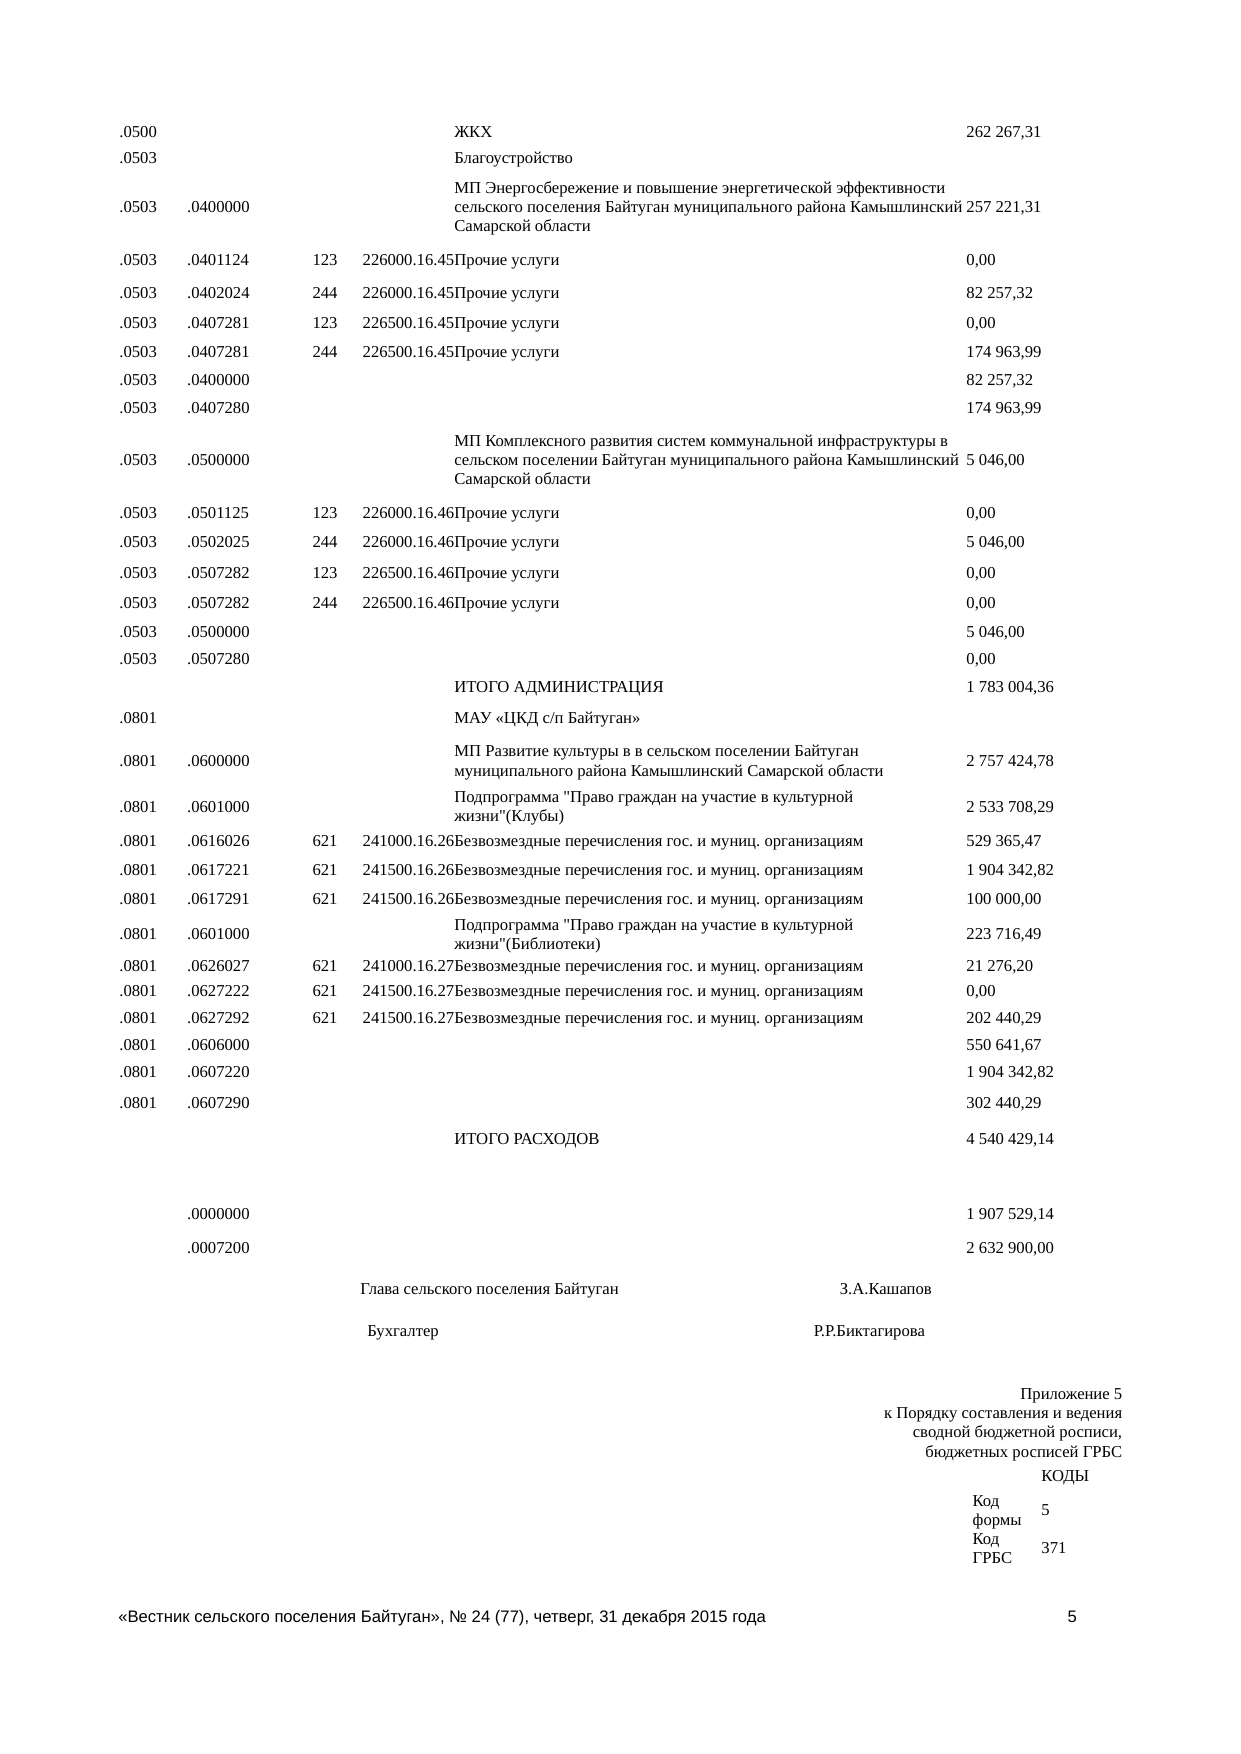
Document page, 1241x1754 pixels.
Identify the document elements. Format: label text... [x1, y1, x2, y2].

table_cell 000.16.45 [387, 276, 454, 309]
table_cell [208, 1529, 294, 1567]
table_cell [282, 393, 337, 421]
table_cell [898, 1490, 972, 1529]
table_cell .0402024 [187, 276, 282, 309]
table_cell [337, 618, 387, 645]
table_cell Код ГРБС [973, 1529, 1041, 1567]
table_cell [387, 1232, 454, 1262]
table_cell .0801 [119, 953, 187, 978]
table_cell 000.16.26 [387, 825, 454, 855]
table_cell [387, 393, 454, 421]
table_cell 500.16.45 [387, 337, 454, 365]
table_cell [387, 365, 454, 393]
table_cell Безвозмездные перечисления гос. и муниц. организациям [454, 883, 966, 914]
table_cell 226 [337, 558, 387, 587]
table_cell .0503 [119, 498, 187, 526]
table_cell 0,00 [966, 645, 1105, 671]
table_cell 123 [282, 243, 337, 276]
table_cell 241 [337, 978, 387, 1003]
table_cell .0601000 [187, 914, 282, 953]
table_cell 241 [337, 825, 387, 855]
table_cell [387, 734, 454, 787]
table_cell [454, 1232, 966, 1262]
table_cell ИТОГО РАСХОДОВ [454, 1120, 966, 1157]
table_cell .0801 [119, 883, 187, 914]
table_cell .0407280 [187, 393, 282, 421]
table_cell [282, 1032, 337, 1057]
table_cell [387, 1195, 454, 1232]
table_cell .0503 [119, 421, 187, 498]
table_cell .0801 [119, 1057, 187, 1085]
table_cell [582, 1490, 666, 1529]
table_cell [119, 1195, 187, 1232]
table_cell [454, 645, 966, 671]
table_cell 123 [282, 309, 337, 337]
table_cell .0500 [119, 118, 187, 144]
table_cell Прочие услуги [454, 498, 966, 526]
table_cell .0400000 [187, 365, 282, 393]
table_cell [337, 734, 387, 787]
table_cell .0503 [119, 645, 187, 671]
table_cell 82 257,32 [966, 365, 1105, 393]
table_cell 621 [282, 1003, 337, 1032]
table_cell [743, 1490, 832, 1529]
table_cell [387, 1057, 454, 1085]
table_cell [666, 1490, 743, 1529]
table_cell 5 046,00 [966, 618, 1105, 645]
table_cell .0627292 [187, 1003, 282, 1032]
table_cell [282, 1232, 337, 1262]
table_header [582, 1461, 666, 1490]
table_cell .0801 [119, 787, 187, 825]
table_cell [134, 1529, 208, 1567]
table_cell 5 046,00 [966, 526, 1105, 557]
table_cell 123 [282, 498, 337, 526]
table_cell [187, 701, 282, 734]
table_cell [387, 645, 454, 671]
table_header [973, 1461, 1041, 1490]
table_cell Прочие услуги [454, 309, 966, 337]
table_cell [966, 701, 1105, 734]
table_cell 82 257,32 [966, 276, 1105, 309]
table_header [898, 1461, 972, 1490]
table_cell [282, 1195, 337, 1232]
table_cell [337, 118, 387, 144]
table_cell 244 [282, 276, 337, 309]
table_cell [282, 734, 337, 787]
table_cell [966, 145, 1105, 169]
table_cell МП Развитие культуры в в сельском поселении Байтуган муниципального района Камышлинский Самарской области [454, 734, 966, 787]
table_header КОДЫ [1041, 1461, 1119, 1490]
table_cell [187, 118, 282, 144]
table_cell .0501125 [187, 498, 282, 526]
table_cell 0,00 [966, 587, 1105, 618]
table_cell 0,00 [966, 309, 1105, 337]
table_cell [387, 421, 454, 498]
table_cell .0000000 [187, 1195, 282, 1232]
table_cell [337, 145, 387, 169]
table_cell Прочие услуги [454, 243, 966, 276]
table_cell [387, 618, 454, 645]
table_cell 0,00 [966, 558, 1105, 587]
table_cell .0503 [119, 587, 187, 618]
table_cell 302 440,29 [966, 1085, 1105, 1120]
table_cell 621 [282, 953, 337, 978]
table_cell 500.16.27 [387, 1003, 454, 1032]
table_cell 621 [282, 855, 337, 883]
table_cell 621 [282, 978, 337, 1003]
table_cell [454, 1032, 966, 1057]
table_cell 000.16.46 [387, 498, 454, 526]
table_cell [454, 1157, 586, 1195]
table_cell Прочие услуги [454, 337, 966, 365]
table_cell [282, 1085, 337, 1120]
table_cell .0626027 [187, 953, 282, 978]
table_cell .0607220 [187, 1057, 282, 1085]
table_cell 174 963,99 [966, 393, 1105, 421]
table_cell [282, 365, 337, 393]
table_cell [387, 701, 454, 734]
table_cell [282, 421, 337, 498]
table_cell .0617221 [187, 855, 282, 883]
table_cell [337, 1232, 387, 1262]
table_cell [187, 145, 282, 169]
table_cell [187, 671, 282, 701]
table_cell [387, 145, 454, 169]
text сводной бюджетной росписи, [118, 1422, 1122, 1441]
table_cell [282, 914, 337, 953]
table_cell .0801 [119, 825, 187, 855]
table_header [294, 1461, 582, 1490]
table_cell 262 267,31 [966, 118, 1105, 144]
table_cell [337, 1120, 387, 1157]
table_cell Подпрограмма "Право граждан на участие в культурной жизни"(Клубы) [454, 787, 966, 825]
table_cell [454, 1085, 966, 1120]
table_cell [282, 118, 337, 144]
table_cell [966, 1157, 1105, 1195]
table_cell 202 440,29 [966, 1003, 1105, 1032]
table_cell 2 533 708,29 [966, 787, 1105, 825]
table_cell [454, 1195, 966, 1232]
table_cell [832, 1529, 898, 1567]
table_cell [743, 1529, 832, 1567]
table_cell [294, 1490, 582, 1529]
table_cell [118, 1529, 134, 1567]
table_cell Прочие услуги [454, 276, 966, 309]
table_cell [681, 1157, 966, 1195]
table_cell [666, 1529, 743, 1567]
table_cell .0500000 [187, 618, 282, 645]
table_cell .0503 [119, 558, 187, 587]
table_cell 500.16.46 [387, 558, 454, 587]
table_cell [337, 671, 387, 701]
table_cell [454, 365, 966, 393]
table_cell 500.16.27 [387, 978, 454, 1003]
table_cell Глава сельского поселения Байтуган З.А.Кашапов [187, 1262, 1105, 1314]
table_cell .0600000 [187, 734, 282, 787]
table_cell 174 963,99 [966, 337, 1105, 365]
table_header [666, 1461, 743, 1490]
table_cell Благоустройство [454, 145, 966, 169]
table_cell ЖКХ [454, 118, 966, 144]
table_cell .0503 [119, 393, 187, 421]
table_cell [898, 1529, 972, 1567]
table_cell [586, 1157, 681, 1195]
text Приложение 5 [118, 1384, 1122, 1403]
table_cell Подпрограмма "Право граждан на участие в культурной жизни"(Библиотеки) [454, 914, 966, 953]
table_cell 241 [337, 1003, 387, 1032]
table_cell [337, 421, 387, 498]
table_cell [119, 671, 187, 701]
table_cell МП Комплексного развития систем коммунальной инфраструктуры в сельском поселении Байтуган муниципального района Камышлинский Самарской области [454, 421, 966, 498]
table_cell [282, 145, 337, 169]
table_cell 226 [337, 276, 387, 309]
table_cell [282, 618, 337, 645]
table_cell 241 [337, 953, 387, 978]
table_cell [337, 701, 387, 734]
table_cell [134, 1490, 208, 1529]
table_cell 500.16.46 [387, 587, 454, 618]
table_cell [454, 1057, 966, 1085]
table_cell 226 [337, 243, 387, 276]
table_cell Безвозмездные перечисления гос. и муниц. организациям [454, 825, 966, 855]
table_header [134, 1461, 208, 1490]
table_cell Прочие услуги [454, 526, 966, 557]
table_cell .0801 [119, 1003, 187, 1032]
table_cell 621 [282, 883, 337, 914]
table_cell 500.16.26 [387, 883, 454, 914]
table_cell .0616026 [187, 825, 282, 855]
table_cell .0801 [119, 701, 187, 734]
table_cell 000.16.46 [387, 526, 454, 557]
table_cell 21 276,20 [966, 953, 1105, 978]
table_cell 226 [337, 587, 387, 618]
table_cell .0407281 [187, 337, 282, 365]
text к Порядку составления и ведения [118, 1403, 1122, 1422]
table_cell 4 540 429,14 [966, 1120, 1105, 1157]
table_cell 226 [337, 309, 387, 337]
table_cell [294, 1529, 582, 1567]
table_cell [337, 1032, 387, 1057]
table_cell 244 [282, 587, 337, 618]
table_cell [387, 118, 454, 144]
table_cell [118, 1490, 134, 1529]
table_cell [282, 1057, 337, 1085]
table_cell 000.16.27 [387, 953, 454, 978]
table_cell [337, 393, 387, 421]
table_cell [582, 1529, 666, 1567]
table_cell 123 [282, 558, 337, 587]
table_cell Код формы [973, 1490, 1041, 1529]
table_cell [337, 1157, 387, 1195]
table_cell .0503 [119, 365, 187, 393]
table_header [743, 1461, 832, 1490]
table_cell 223 716,49 [966, 914, 1105, 953]
table_cell 226 [337, 337, 387, 365]
table_cell [387, 1157, 454, 1195]
table_cell [454, 393, 966, 421]
table_cell [282, 701, 337, 734]
table_cell .0500000 [187, 421, 282, 498]
table_cell [119, 1314, 187, 1346]
table_cell 244 [282, 526, 337, 557]
table_cell Безвозмездные перечисления гос. и муниц. организациям [454, 1003, 966, 1032]
table_cell .0801 [119, 1032, 187, 1057]
table_cell .0401124 [187, 243, 282, 276]
table_cell Безвозмездные перечисления гос. и муниц. организациям [454, 953, 966, 978]
table_header [118, 1461, 134, 1490]
table_cell .0507282 [187, 558, 282, 587]
table_cell [282, 1157, 337, 1195]
table_cell Прочие услуги [454, 558, 966, 587]
table_cell .0801 [119, 978, 187, 1003]
table_cell [387, 1120, 454, 1157]
table_cell .0801 [119, 734, 187, 787]
table_cell [282, 645, 337, 671]
table_cell [282, 787, 337, 825]
table_cell 1 783 004,36 [966, 671, 1105, 701]
table_cell [337, 787, 387, 825]
table_cell .0502025 [187, 526, 282, 557]
table_cell 371 [1041, 1529, 1119, 1567]
table_cell Безвозмездные перечисления гос. и муниц. организациям [454, 978, 966, 1003]
table_cell [387, 1032, 454, 1057]
table_cell [208, 1490, 294, 1529]
table_cell .0503 [119, 618, 187, 645]
table_cell .0617291 [187, 883, 282, 914]
table_cell .0503 [119, 309, 187, 337]
table_cell .0503 [119, 276, 187, 309]
table_cell МАУ «ЦКД с/п Байтуган» [454, 701, 966, 734]
table_cell 529 365,47 [966, 825, 1105, 855]
table_cell 2 757 424,78 [966, 734, 1105, 787]
table_cell .0606000 [187, 1032, 282, 1057]
table_cell [337, 645, 387, 671]
table_cell 500.16.26 [387, 855, 454, 883]
table_cell [832, 1490, 898, 1529]
table_cell [337, 1195, 387, 1232]
table_cell .0503 [119, 243, 187, 276]
table_cell [387, 170, 454, 243]
table_cell .0601000 [187, 787, 282, 825]
table_cell 500.16.45 [387, 309, 454, 337]
table_header [832, 1461, 898, 1490]
table_cell [454, 618, 966, 645]
table_cell [282, 671, 337, 701]
table_cell [387, 787, 454, 825]
table_cell .0503 [119, 337, 187, 365]
table_cell .0627222 [187, 978, 282, 1003]
table_cell 241 [337, 883, 387, 914]
table_cell [119, 1262, 187, 1314]
table_cell 1 907 529,14 [966, 1195, 1105, 1232]
table_cell 241 [337, 855, 387, 883]
table_header [208, 1461, 294, 1490]
table_cell .0503 [119, 170, 187, 243]
table_cell .0400000 [187, 170, 282, 243]
table_cell .0801 [119, 914, 187, 953]
table_cell 100 000,00 [966, 883, 1105, 914]
table_cell 244 [282, 337, 337, 365]
table_cell .0801 [119, 855, 187, 883]
table_cell Прочие услуги [454, 587, 966, 618]
table_cell 0,00 [966, 243, 1105, 276]
table_cell [282, 170, 337, 243]
table_cell [337, 914, 387, 953]
table_cell .0007200 [187, 1232, 282, 1262]
table_cell [187, 1120, 282, 1157]
table_cell .0801 [119, 1085, 187, 1120]
table_cell 000.16.45 [387, 243, 454, 276]
table_cell [119, 1232, 187, 1262]
table_cell 226 [337, 526, 387, 557]
table_cell .0507282 [187, 587, 282, 618]
table_cell 5 046,00 [966, 421, 1105, 498]
table_cell [387, 914, 454, 953]
table_cell 2 632 900,00 [966, 1232, 1105, 1262]
table_cell [337, 1057, 387, 1085]
table_cell 226 [337, 498, 387, 526]
table_cell 1 904 342,82 [966, 1057, 1105, 1085]
table_cell [337, 365, 387, 393]
table_cell [119, 1157, 187, 1195]
table_cell Бухгалтер Р.Р.Биктагирова [187, 1314, 1105, 1346]
table_cell 0,00 [966, 498, 1105, 526]
table_cell МП Энергосбережение и повышение энергетической эффективности сельского поселения Байтуган муниципального района Камышлинский Самарской области [454, 170, 966, 243]
table_cell [387, 671, 454, 701]
table_cell .0503 [119, 526, 187, 557]
table_cell .0503 [119, 145, 187, 169]
table_cell [282, 1120, 337, 1157]
table_cell [337, 1085, 387, 1120]
table_cell ИТОГО АДМИНИСТРАЦИЯ [454, 671, 966, 701]
table_cell .0507280 [187, 645, 282, 671]
table_cell [119, 1120, 187, 1157]
table_cell Безвозмездные перечисления гос. и муниц. организациям [454, 855, 966, 883]
table_cell 0,00 [966, 978, 1105, 1003]
table_cell 621 [282, 825, 337, 855]
table_cell [187, 1157, 282, 1195]
table_cell 5 [1041, 1490, 1119, 1529]
table_cell .0407281 [187, 309, 282, 337]
table_cell 550 641,67 [966, 1032, 1105, 1057]
table_cell .0607290 [187, 1085, 282, 1120]
text бюджетных росписей ГРБС [118, 1441, 1122, 1461]
table_cell [387, 1085, 454, 1120]
table_cell [337, 170, 387, 243]
table_cell 1 904 342,82 [966, 855, 1105, 883]
table_cell 257 221,31 [966, 170, 1105, 243]
